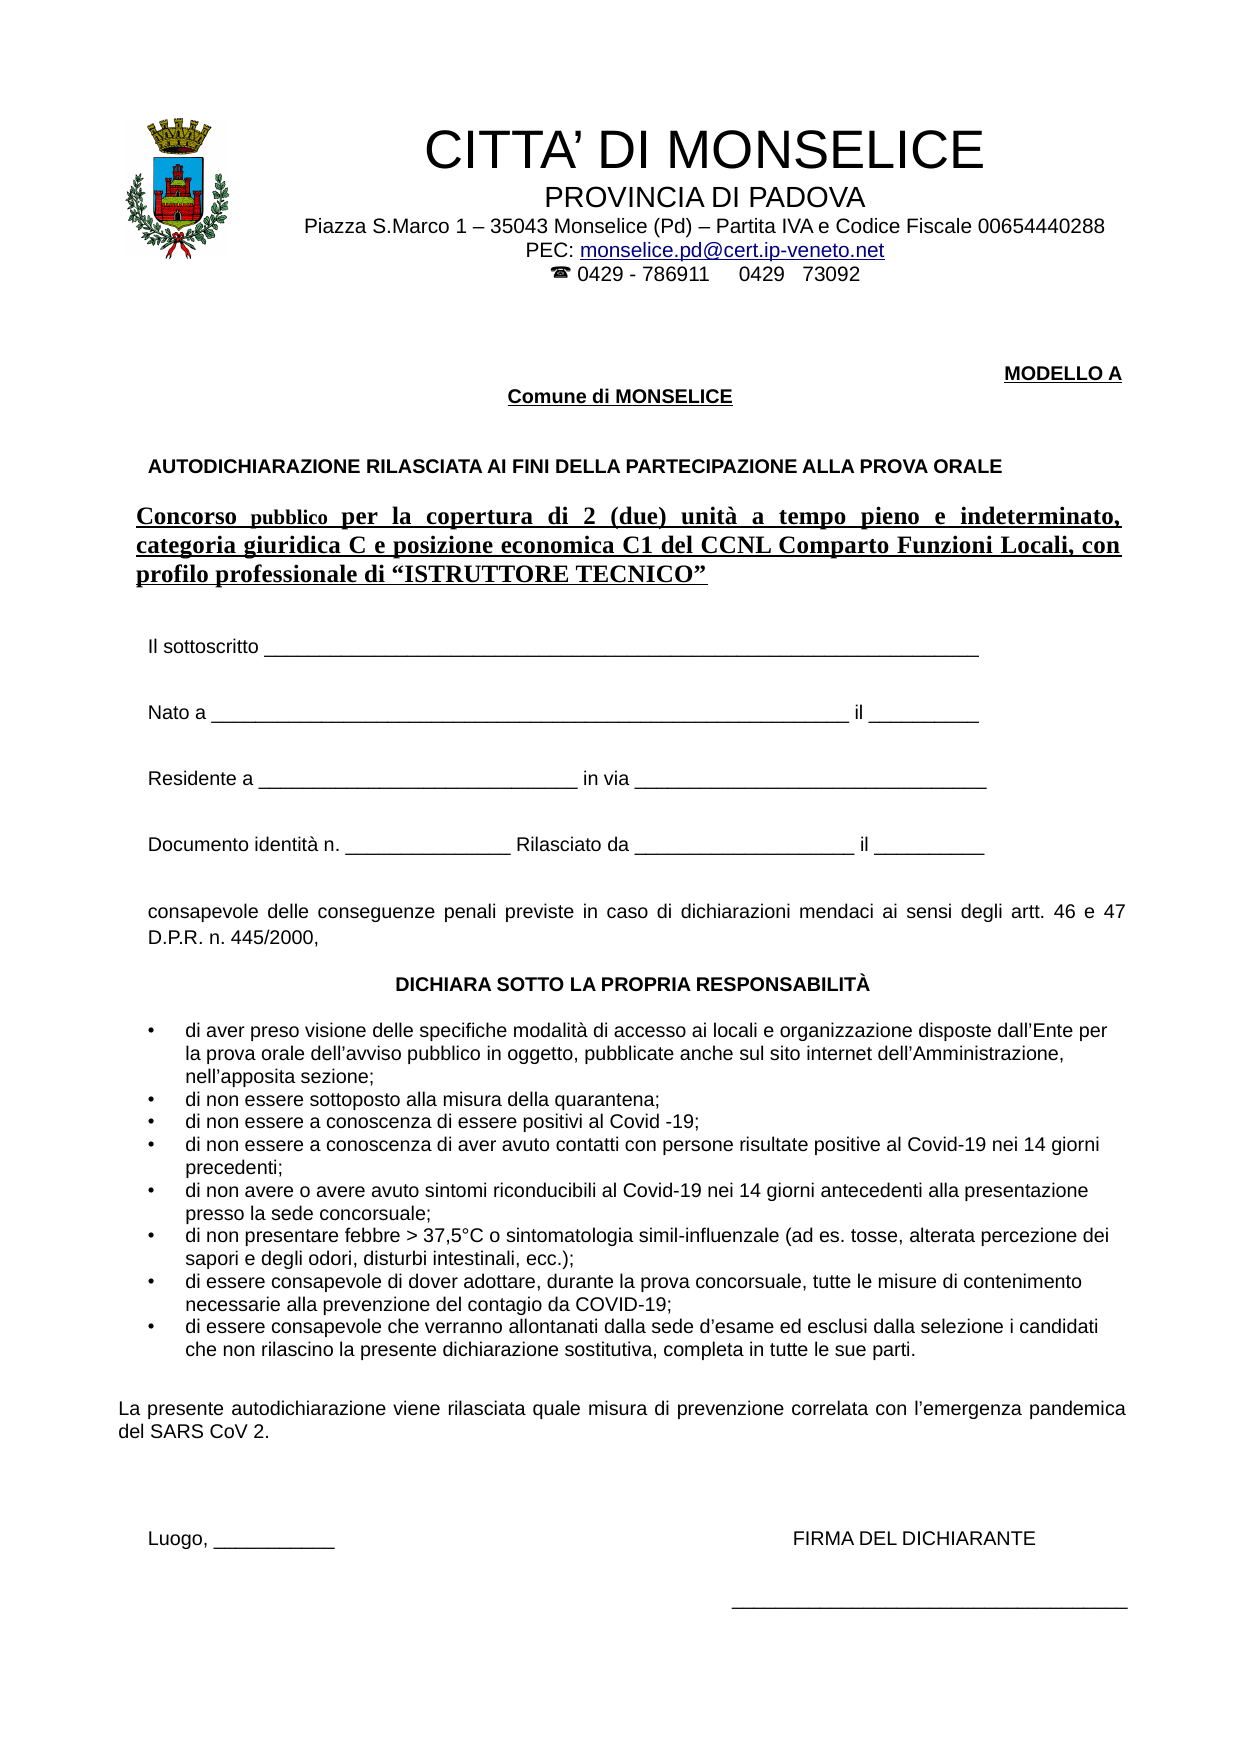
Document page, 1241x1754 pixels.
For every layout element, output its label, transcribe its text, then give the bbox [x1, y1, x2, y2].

text profilo professionale di “ISTRUTTORE TECNICO” [136, 557, 1122, 588]
table_header CITTA’ DI MONSELICE PROVINCIA DI PADOVA Piazza S.Marco 1 – 35043 Monselice (Pd) – Partita IVA e Codice Fiscale 00654440288 PEC: monselice.pd@cert.ip-veneto.net  0429 - 786911 0429 73092 [273, 118, 1137, 314]
text MODELLO A [118, 362, 1122, 385]
text Nato a __________________________________________________________ il __________ [148, 701, 1128, 723]
list di non presentare febbre > 37,5°C o sintomatologia simil-influenzale (ad es. tosse, alterata percezione dei sapori e degli odori, disturbi intestinali, ecc.); [148, 1224, 1122, 1270]
list di essere consapevole di dover adottare, durante la prova concorsuale, tutte le misure di contenimento necessarie alla prevenzione del contagio da COVID-19; [148, 1270, 1122, 1315]
text La presente autodichiarazione viene rilasciata quale misura di prevenzione correlata con l’emergenza pandemica del SARS CoV 2. [118, 1397, 1128, 1443]
text AUTODICHIARAZIONE RILASCIATA AI FINI DELLA PARTECIPAZIONE ALLA PROVA ORALE [148, 454, 1128, 477]
table_header [118, 118, 273, 314]
list di essere consapevole che verranno allontanati dalla sede d’esame ed esclusi dalla selezione i candidati che non rilascino la presente dichiarazione sostitutiva, completa in tutte le sue parti. [148, 1315, 1122, 1361]
text Comune di MONSELICE [118, 385, 1122, 408]
text Residente a _____________________________ in via ________________________________ [148, 767, 1128, 790]
text categoria giuridica C e posizione economica C1 del CCNL Comparto Funzioni Locali, con [136, 528, 1122, 555]
text Concorso pubblico per la copertura di 2 (due) unità a tempo pieno e indeterminato, [136, 501, 1122, 526]
text Il sottoscritto _________________________________________________________________ [148, 634, 1128, 657]
text Documento identità n. _______________ Rilasciato da ____________________ il __________ [148, 833, 1128, 856]
text DICHIARA SOTTO LA PROPRIA RESPONSABILITÀ [148, 972, 1128, 995]
text ____________________________________ [118, 1586, 1128, 1609]
list di non essere sottoposto alla misura della quarantena; [148, 1088, 1122, 1110]
list di non avere o avere avuto sintomi riconducibili al Covid-19 nei 14 giorni antecedenti alla presentazione presso la sede concorsuale; [148, 1179, 1122, 1224]
list di aver preso visione delle specifiche modalità di accesso ai locali e organizzazione disposte dall’Ente per la prova orale dell’avviso pubblico in oggetto, pubblicate anche sul sito internet dell’Amministrazione, nell’apposita sezione; [148, 1019, 1122, 1088]
text Luogo, ___________ FIRMA DEL DICHIARANTE [148, 1527, 1128, 1550]
text consapevole delle conseguenze penali previste in caso di dichiarazioni mendaci ai sensi degli artt. 46 e 47 D.P.R. n. 445/2000, [148, 899, 1128, 948]
list di non essere a conoscenza di aver avuto contatti con persone risultate positive al Covid-19 nei 14 giorni precedenti; [148, 1133, 1122, 1179]
list di non essere a conoscenza di essere positivi al Covid -19; [148, 1110, 1122, 1133]
